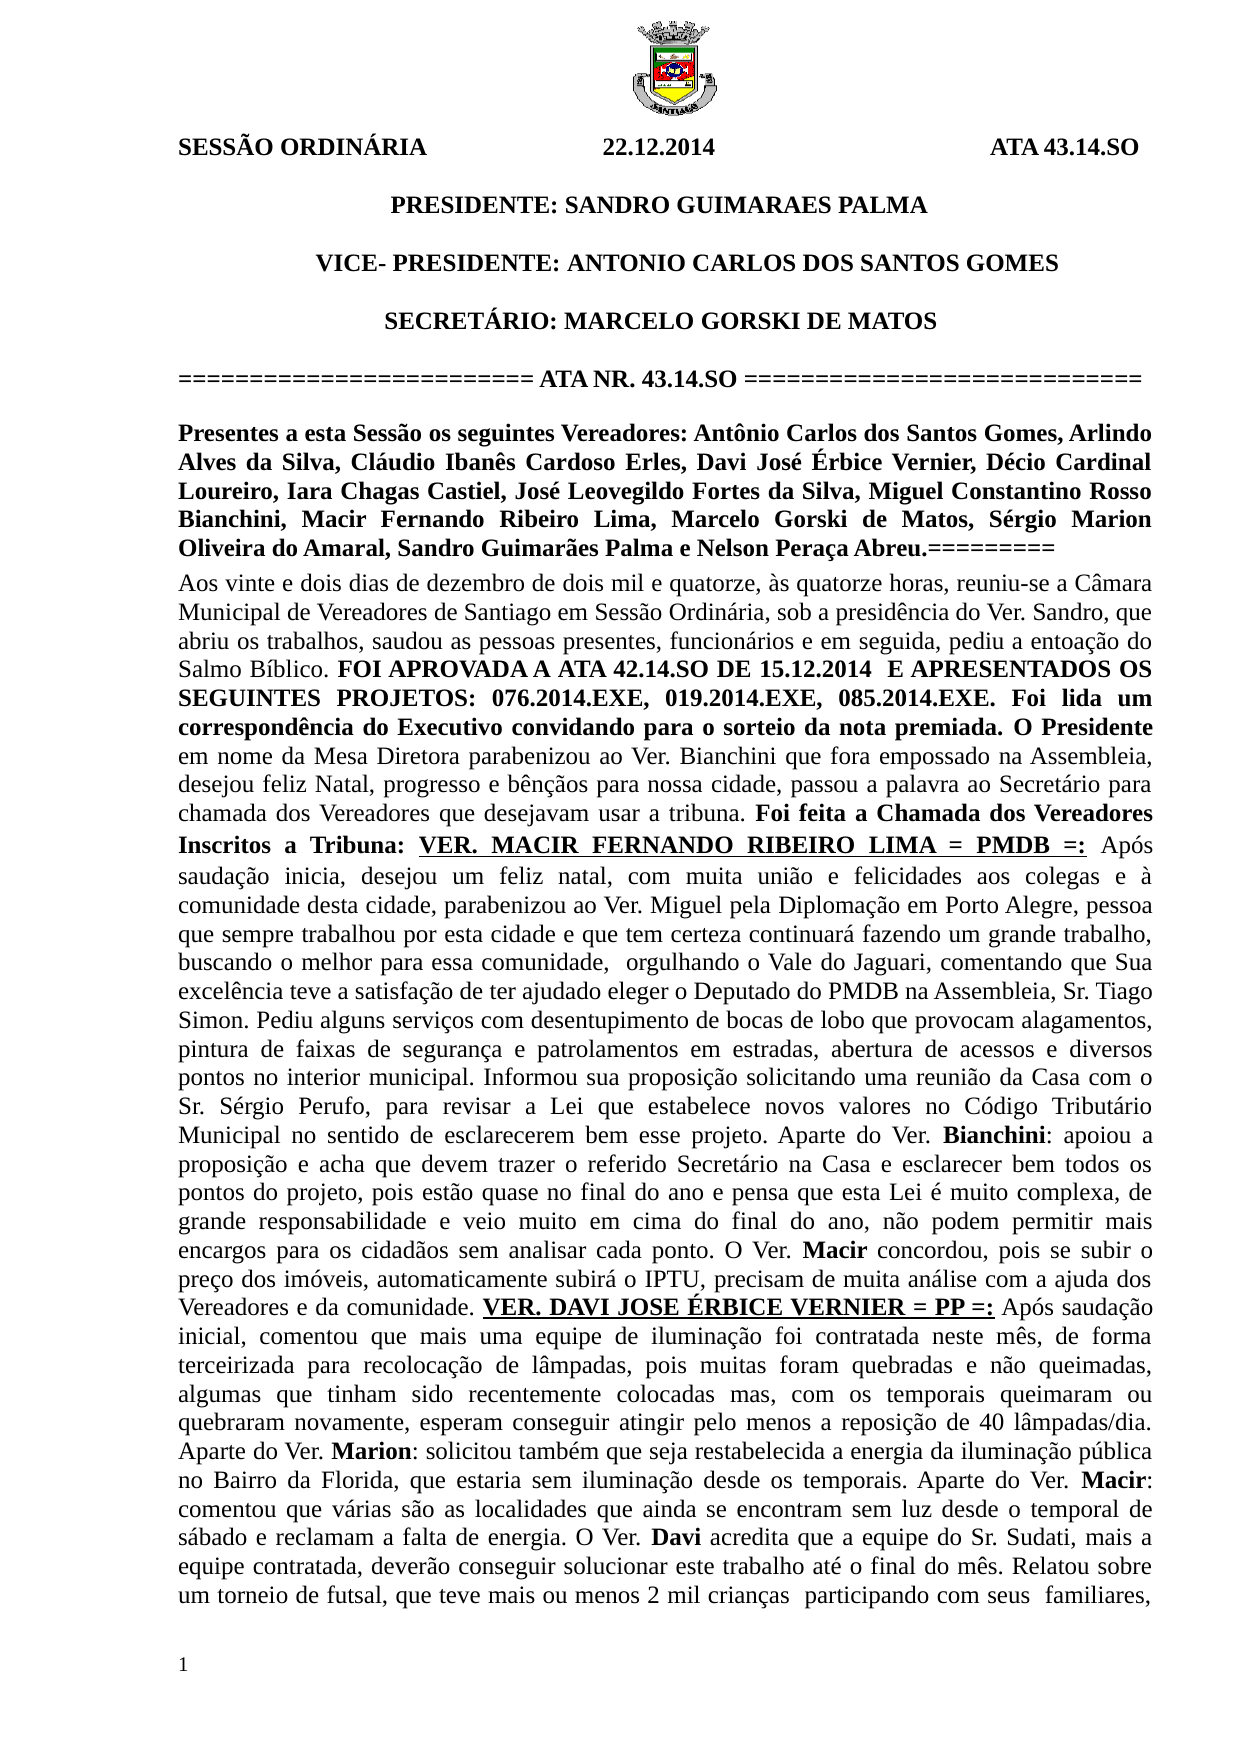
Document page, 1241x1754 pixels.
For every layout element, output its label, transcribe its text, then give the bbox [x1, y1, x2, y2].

subtitle ========================= ATA NR. 43.14.SO ============================ [178, 364, 1153, 393]
text VICE- PRESIDENTE: ANTONIO CARLOS DOS SANTOS GOMES [178, 248, 1153, 277]
text SECRETÁRIO: MARCELO GORSKI DE MATOS [178, 306, 1153, 335]
text PRESIDENTE: SANDRO GUIMARAES PALMA [178, 190, 1153, 219]
text Aos vinte e dois dias de dezembro de dois mil e quatorze, às quatorze horas, reuniu-se a Câmara Municipal de Vereadores de Santiago em Sessão Ordinária, sob a presidência do Ver. Sandro, que abriu os trabalhos, saudou as pessoas presentes, funcionários e em seguida, pediu a entoação do Salmo Bíblico. FOI APROVADA A ATA 42.14.SO DE 15.12.2014 E APRESENTADOS OS SEGUINTES PROJETOS: 076.2014.EXE, 019.2014.EXE, 085.2014.EXE. Foi lida um correspondência do Executivo convidando para o sorteio da nota premiada. O Presidente em nome da Mesa Diretora parabenizou ao Ver. Bianchini que fora empossado na Assembleia, desejou feliz Natal, progresso e bênçãos para nossa cidade, passou a palavra ao Secretário para chamada dos Vereadores que desejavam usar a tribuna. Foi feita a Chamada dos Vereadores Inscritos a Tribuna: VER. MACIR FERNANDO RIBEIRO LIMA = PMDB =: Após saudação inicia, desejou um feliz natal, com muita união e felicidades aos colegas e à comunidade desta cidade, parabenizou ao Ver. Miguel pela Diplomação em Porto Alegre, pessoa que sempre trabalhou por esta cidade e que tem certeza continuará fazendo um grande trabalho, buscando o melhor para essa comunidade, orgulhando o Vale do Jaguari, comentando que Sua excelência teve a satisfação de ter ajudado eleger o Deputado do PMDB na Assembleia, Sr. Tiago Simon. Pediu alguns serviços com desentupimento de bocas de lobo que provocam alagamentos, pintura de faixas de segurança e patrolamentos em estradas, abertura de acessos e diversos pontos no interior municipal. Informou sua proposição solicitando uma reunião da Casa com o Sr. Sérgio Perufo, para revisar a Lei que estabelece novos valores no Código Tributário Municipal no sentido de esclarecerem bem esse projeto. Aparte do Ver. Bianchini: apoiou a proposição e acha que devem trazer o referido Secretário na Casa e esclarecer bem todos os pontos do projeto, pois estão quase no final do ano e pensa que esta Lei é muito complexa, de grande responsabilidade e veio muito em cima do final do ano, não podem permitir mais encargos para os cidadãos sem analisar cada ponto. O Ver. Macir concordou, pois se subir o preço dos imóveis, automaticamente subirá o IPTU, precisam de muita análise com a ajuda dos Vereadores e da comunidade. VER. DAVI JOSE ÉRBICE VERNIER = PP =: Após saudação inicial, comentou que mais uma equipe de iluminação foi contratada neste mês, de forma terceirizada para recolocação de lâmpadas, pois muitas foram quebradas e não queimadas, algumas que tinham sido recentemente colocadas mas, com os temporais queimaram ou quebraram novamente, esperam conseguir atingir pelo menos a reposição de 40 lâmpadas/dia. Aparte do Ver. Marion: solicitou também que seja restabelecida a energia da iluminação pública no Bairro da Florida, que estaria sem iluminação desde os temporais. Aparte do Ver. Macir: comentou que várias são as localidades que ainda se encontram sem luz desde o temporal de sábado e reclamam a falta de energia. O Ver. Davi acredita que a equipe do Sr. Sudati, mais a equipe contratada, deverão conseguir solucionar este trabalho até o final do mês. Relatou sobre um torneio de futsal, que teve mais ou menos 2 mil crianças participando com seus familiares, [178, 568, 1153, 1609]
text SESSÃO ORDINÁRIA 22.12.2014 ATA 43.14.SO [178, 132, 1150, 161]
subtitle Presentes a esta Sessão os seguintes Vereadores: Antônio Carlos dos Santos Gomes, Arlindo Alves da Silva, Cláudio Ibanês Cardoso Erles, Davi José Érbice Vernier, Décio Cardinal Loureiro, Iara Chagas Castiel, José Leovegildo Fortes da Silva, Miguel Constantino Rosso Bianchini, Macir Fernando Ribeiro Lima, Marcelo Gorski de Matos, Sérgio Marion Oliveira do Amaral, Sandro Guimarães Palma e Nelson Peraça Abreu.========= [178, 418, 1153, 562]
